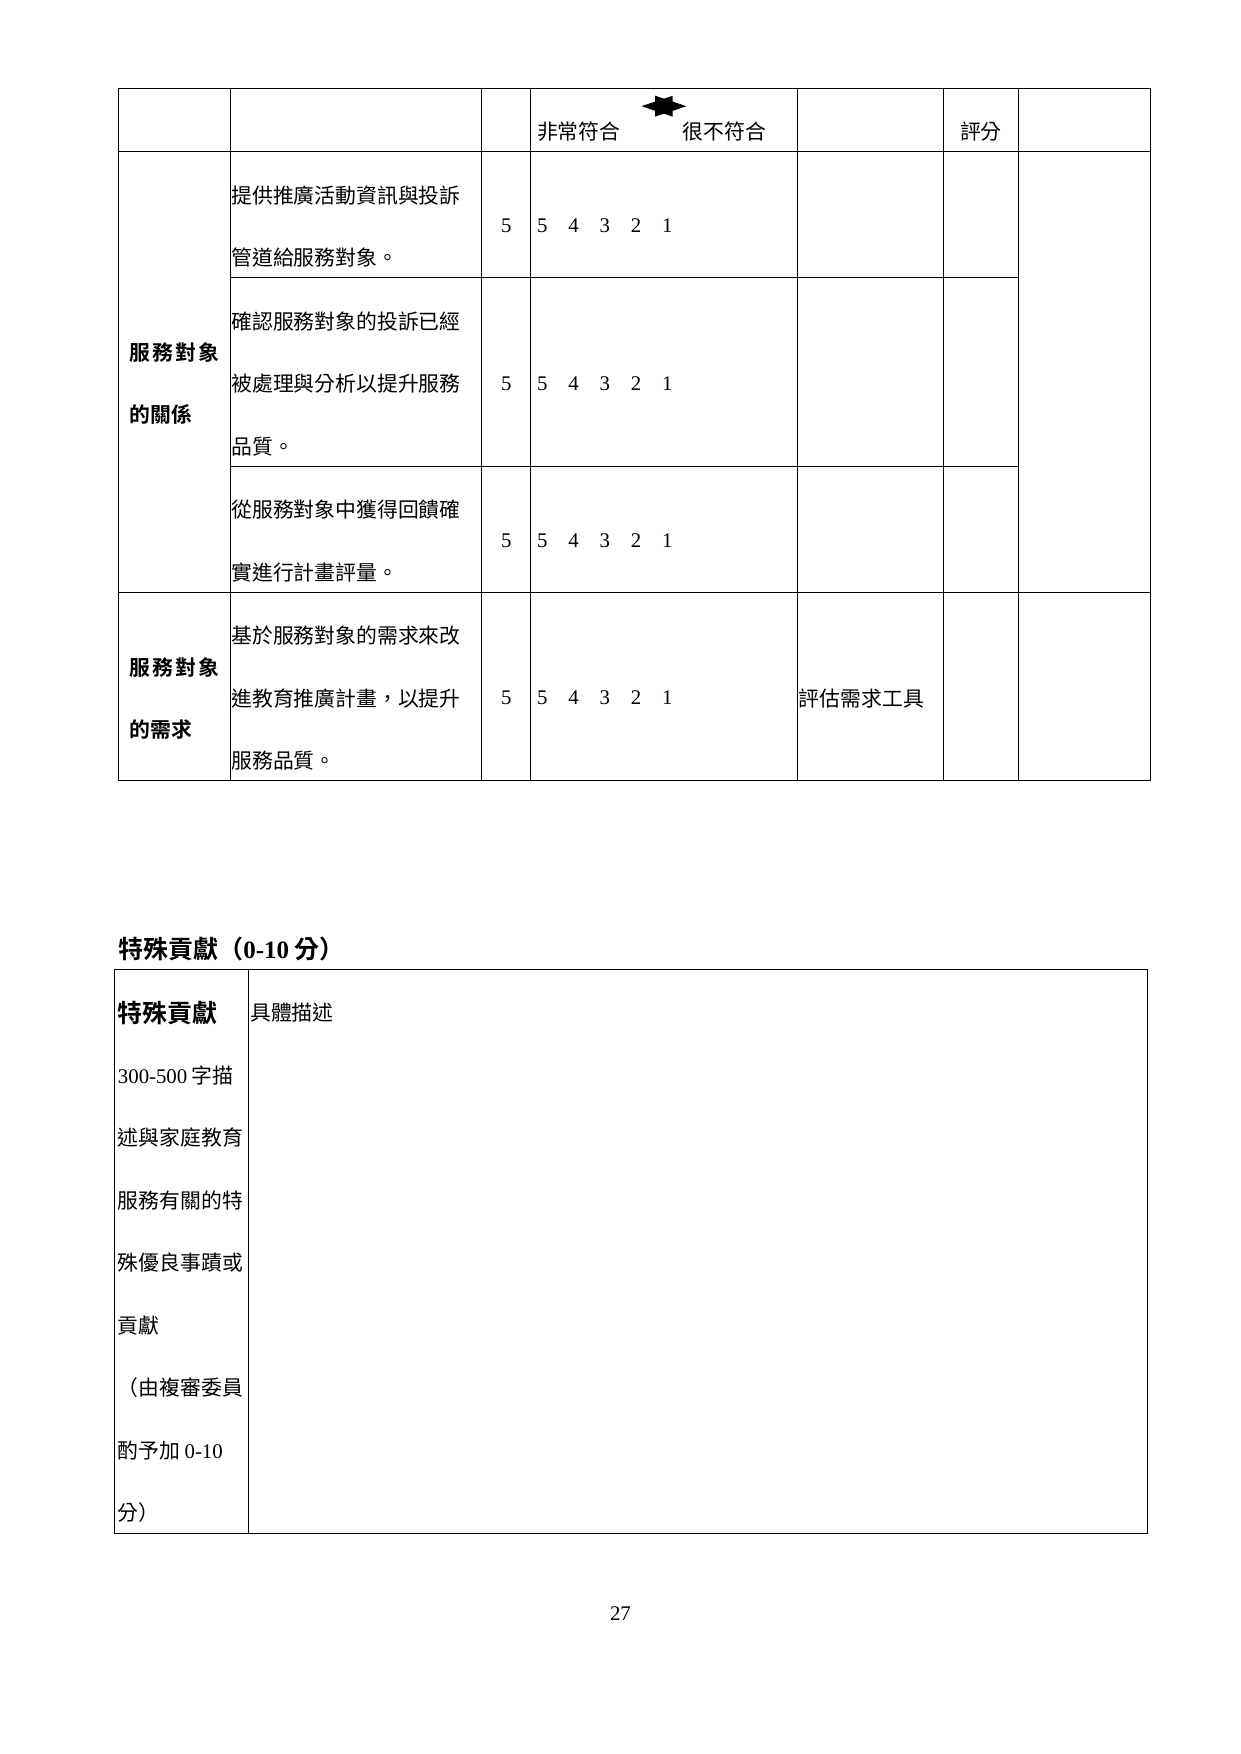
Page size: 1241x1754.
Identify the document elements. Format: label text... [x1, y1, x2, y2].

table_cell [944, 593, 1018, 780]
table_cell 5 4 3 2 1 [531, 152, 797, 277]
table_header [119, 89, 230, 151]
table_cell [1019, 593, 1150, 780]
table_cell 5 4 3 2 1 [531, 593, 797, 780]
table_cell [798, 152, 943, 277]
table_cell 5 [482, 152, 530, 277]
table_cell 從服務對象中獲得回饋確實進行計畫評量。 [231, 467, 481, 592]
table_header [1019, 89, 1150, 151]
table_cell 基於服務對象的需求來改進教育推廣計畫，以提升服務品質。 [231, 593, 481, 780]
table_cell [798, 467, 943, 592]
text 特殊貢獻（0-10分） [118, 906, 1122, 969]
table_cell 服務對象的需求 [119, 593, 230, 780]
table_cell 服務對象的關係 [119, 152, 230, 592]
table_header [798, 89, 943, 151]
table_cell [798, 278, 943, 466]
table_cell 5 [482, 278, 530, 466]
table_cell 非常符合 很不符合 [531, 89, 797, 151]
table_cell [944, 152, 1018, 277]
table_header 具體描述 [249, 970, 1147, 1532]
table_header 特殊貢獻 300-500字描述與家庭教育服務有關的特殊優良事蹟或貢獻 （由複審委員酌予加0-10分） [115, 970, 248, 1532]
table_cell 5 [482, 593, 530, 780]
table_cell [944, 278, 1018, 466]
table_cell [1019, 152, 1150, 592]
table_cell 5 [482, 467, 530, 592]
table_header [482, 89, 530, 151]
table_cell 5 4 3 2 1 [531, 467, 797, 592]
table_header [231, 89, 481, 151]
table_cell 提供推廣活動資訊與投訴管道給服務對象。 [231, 152, 481, 277]
table_header 評分 [944, 89, 1018, 151]
table_cell 5 4 3 2 1 [531, 278, 797, 466]
table_cell 評估需求工具 [798, 593, 943, 780]
table_cell 確認服務對象的投訴已經被處理與分析以提升服務品質。 [231, 278, 481, 466]
table_cell [944, 467, 1018, 592]
